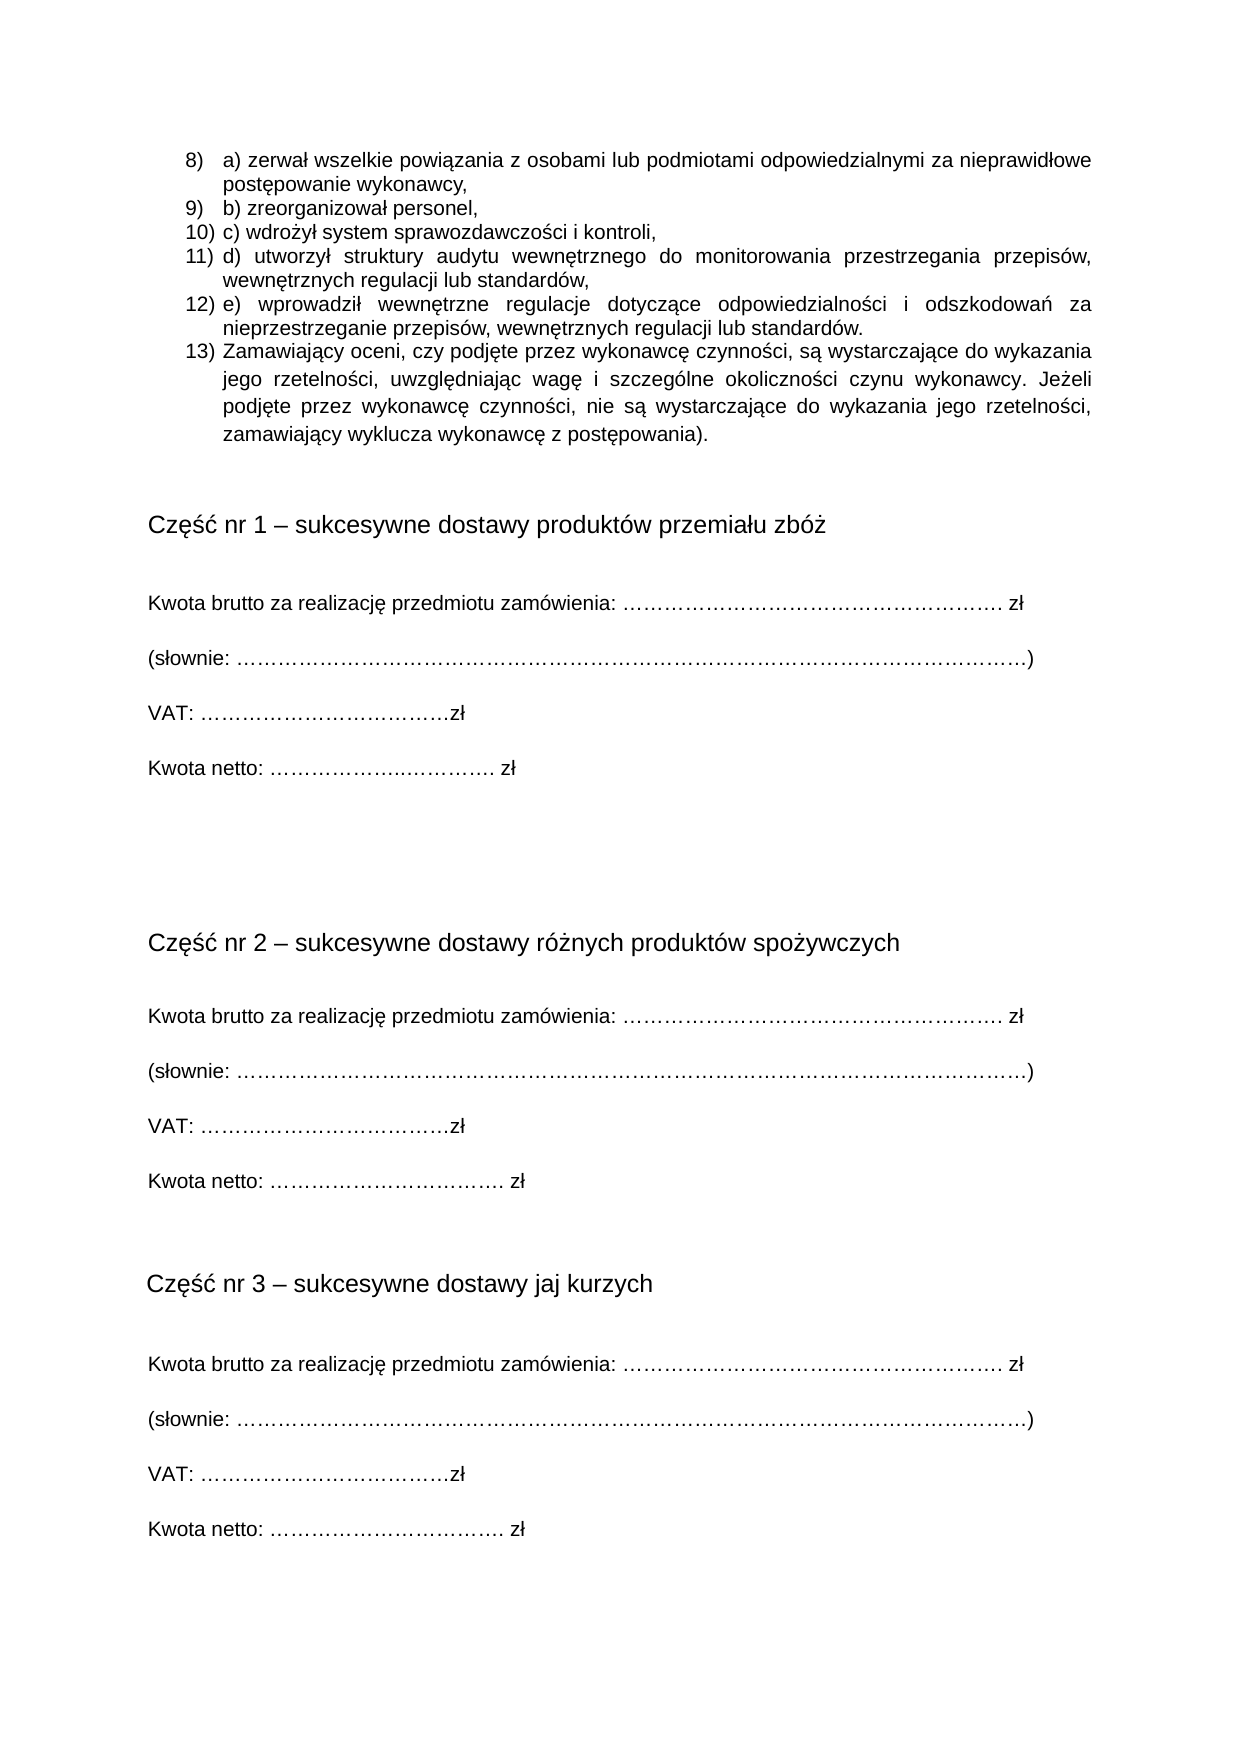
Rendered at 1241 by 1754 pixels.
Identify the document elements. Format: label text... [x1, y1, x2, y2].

text VAT: ………………………………zł [148, 1462, 1093, 1486]
list c) wdrożył system sprawozdawczości i kontroli, [185, 219, 1093, 243]
text Kwota netto: ……………………………. zł [148, 1169, 1093, 1193]
text VAT: ………………………………zł [148, 1114, 1093, 1138]
text (słownie: ……………………………………………………………………………………………………) [148, 646, 1093, 670]
list d) utworzył struktury audytu wewnętrznego do monitorowania przestrzegania przepisów, wewnętrznych regulacji lub standardów, [185, 243, 1093, 291]
text Kwota brutto za realizację przedmiotu zamówienia: ………………………………………………. zł [148, 591, 1093, 615]
list a) zerwał wszelkie powiązania z osobami lub podmiotami odpowiedzialnymi za nieprawidłowe postępowanie wykonawcy, [185, 148, 1093, 196]
list e) wprowadził wewnętrzne regulacje dotyczące odpowiedzialności i odszkodowań za nieprzestrzeganie przepisów, wewnętrznych regulacji lub standardów. [185, 291, 1093, 339]
text Część nr 2 – sukcesywne dostawy różnych produktów spożywczych [148, 927, 1093, 956]
text Kwota netto: ………………..…………. zł [148, 756, 1093, 780]
text Kwota netto: ……………………………. zł [148, 1517, 1093, 1541]
list Zamawiający oceni, czy podjęte przez wykonawcę czynności, są wystarczające do wykazania jego rzetelności, uwzględniając wagę i szczególne okoliczności czynu wykonawcy. Jeżeli podjęte przez wykonawcę czynności, nie są wystarczające do wykazania jego rzetelności, zamawiający wyklucza wykonawcę z postępowania). [185, 339, 1093, 446]
text Kwota brutto za realizację przedmiotu zamówienia: ………………………………………………. zł [148, 1004, 1093, 1028]
text Kwota brutto za realizację przedmiotu zamówienia: ………………………………………………. zł [148, 1352, 1093, 1376]
text VAT: ………………………………zł [148, 701, 1093, 725]
text (słownie: ……………………………………………………………………………………………………) [148, 1407, 1093, 1431]
text (słownie: ……………………………………………………………………………………………………) [148, 1059, 1093, 1083]
list b) zreorganizował personel, [185, 196, 1093, 219]
text Część nr 3 – sukcesywne dostawy jaj kurzych [146, 1268, 1093, 1297]
text Część nr 1 – sukcesywne dostawy produktów przemiału zbóż [148, 510, 1093, 538]
